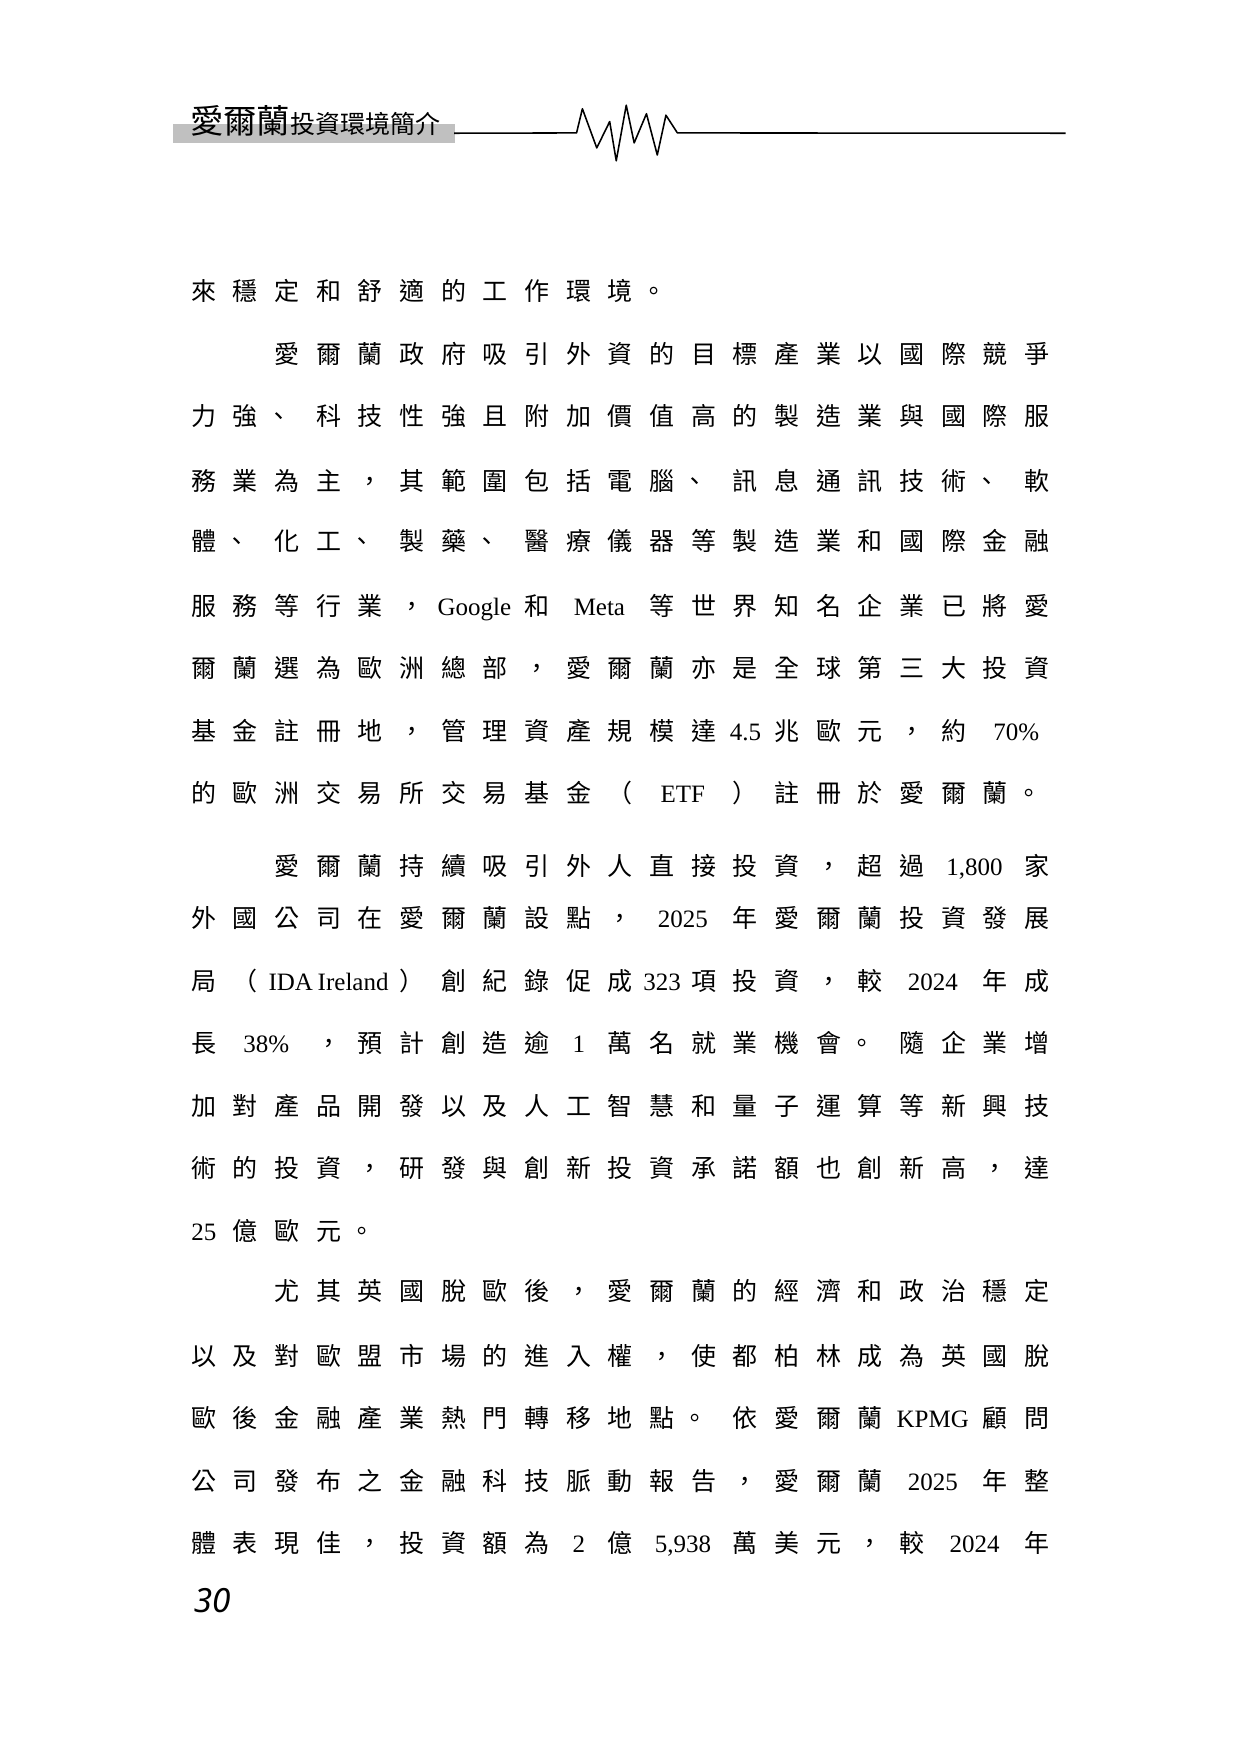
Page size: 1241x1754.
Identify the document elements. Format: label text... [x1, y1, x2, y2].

text 來穩定和舒適的工作環境。 [183, 250, 1058, 313]
text 愛爾蘭政府吸引外資的目標產業以國際競爭力強、科技性強且附加價值高的製造業與國際服務業為主，其範圍包括電腦、訊息通訊技術、軟體、化工、製藥、醫療儀器等製造業和國際金融服務等行業，Google和Meta等世界知名企業已將愛爾蘭選為歐洲總部，愛爾蘭亦是全球第三大投資基金註冊地，管理資產規模達4.5兆歐元，約70%的歐洲交易所交易基金（ETF）註冊於愛爾蘭。 [183, 313, 1058, 813]
text 尤其英國脫歐後，愛爾蘭的經濟和政治穩定以及對歐盟市場的進入權，使都柏林成為英國脫歐後金融產業熱門轉移地點。依愛爾蘭KPMG顧問公司發布之金融科技脈動報告，愛爾蘭2025年整體表現佳，投資額為2億5,938萬美元，較2024年 [183, 1250, 1058, 1563]
text 愛爾蘭持續吸引外人直接投資，超過1,800家外國公司在愛爾蘭設點，2025年愛爾蘭投資發展局（IDA Ireland）創紀錄促成323項投資，較2024年成長38%，預計創造逾1萬名就業機會。隨企業增加對產品開發以及人工智慧和量子運算等新興技術的投資，研發與創新投資承諾額也創新高，達25億歐元。 [183, 813, 1058, 1250]
